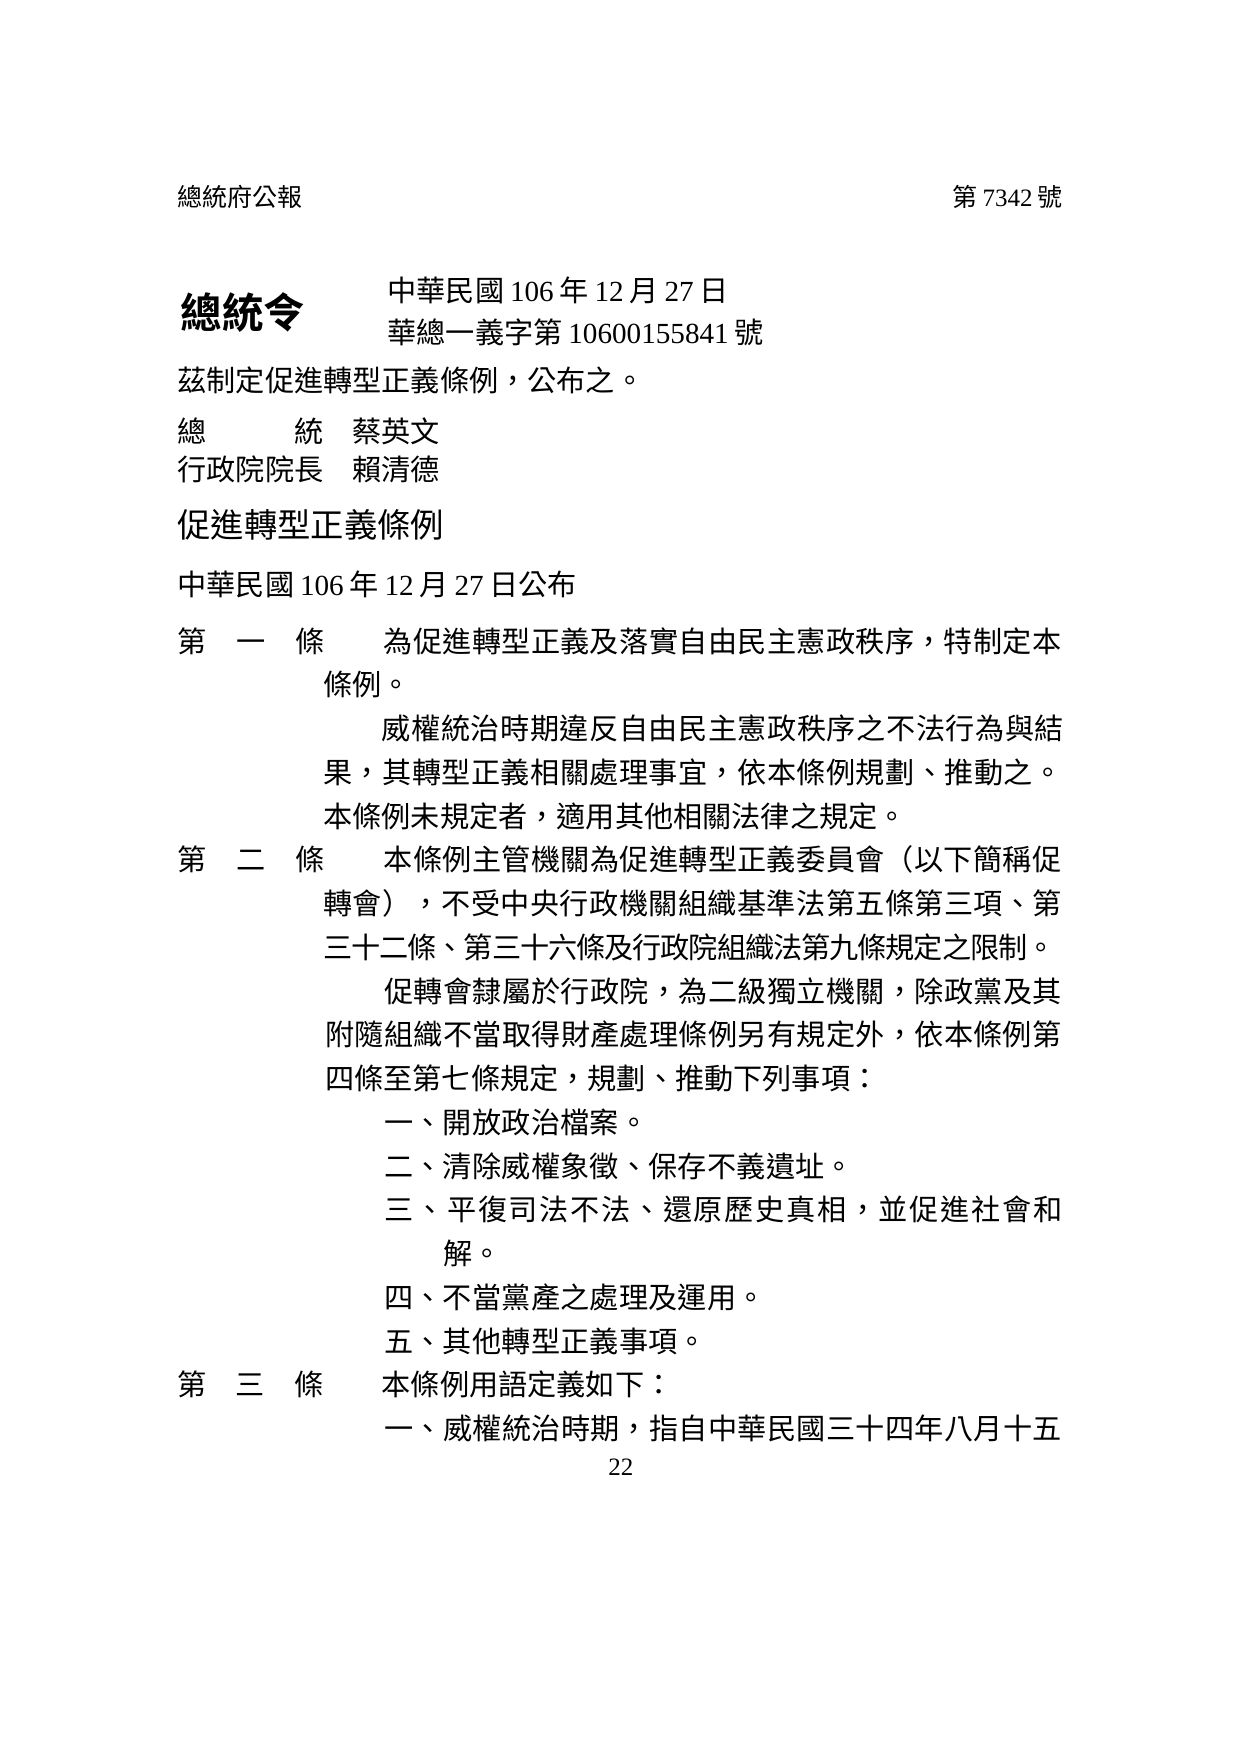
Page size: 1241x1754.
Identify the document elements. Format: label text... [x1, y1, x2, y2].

text 第 二 條 本條例主管機關為促進轉型正義委員會（以下簡稱促轉會），不受中央行政機關組織基準法第五條第三項、第三十二條、第三十六條及行政院組織法第九條規定之限制。 [177, 836, 1064, 967]
text 二、清除威權象徵、保存不義遺址。 [384, 1142, 1064, 1186]
table_header 中華民國106年12月27日 華總一義字第10600155841號 [384, 266, 880, 354]
text 第 一 條 為促進轉型正義及落實自由民主憲政秩序，特制定本條例。 [177, 617, 1064, 704]
text 促轉會隸屬於行政院，為二級獨立機關，除政黨及其附隨組織不當取得財產處理條例另有規定外，依本條例第四條至第七條規定，規劃、推動下列事項： [325, 967, 1064, 1098]
text 行政院院長 賴清德 [177, 450, 1064, 488]
text 促進轉型正義條例 [177, 500, 1064, 546]
text 茲制定促進轉型正義條例，公布之。 [177, 354, 1064, 400]
text 三、平復司法不法、還原歷史真相，並促進社會和解。 [384, 1186, 1064, 1273]
text 中華民國106年12月27日公布 [177, 559, 1064, 604]
text 威權統治時期違反自由民主憲政秩序之不法行為與結果，其轉型正義相關處理事宜，依本條例規劃、推動之。本條例未規定者，適用其他相關法律之規定。 [323, 704, 1064, 836]
text 總 統 蔡英文 [177, 413, 1064, 450]
text 一、開放政治檔案。 [384, 1098, 1064, 1142]
text 第 三 條 本條例用語定義如下： [177, 1361, 1064, 1404]
text 四、不當黨產之處理及運用。 [384, 1273, 1064, 1317]
table_header 總統令 [177, 266, 384, 354]
text 五、其他轉型正義事項。 [384, 1317, 1064, 1361]
text 一、威權統治時期，指自中華民國三十四年八月十五 [384, 1404, 1064, 1448]
